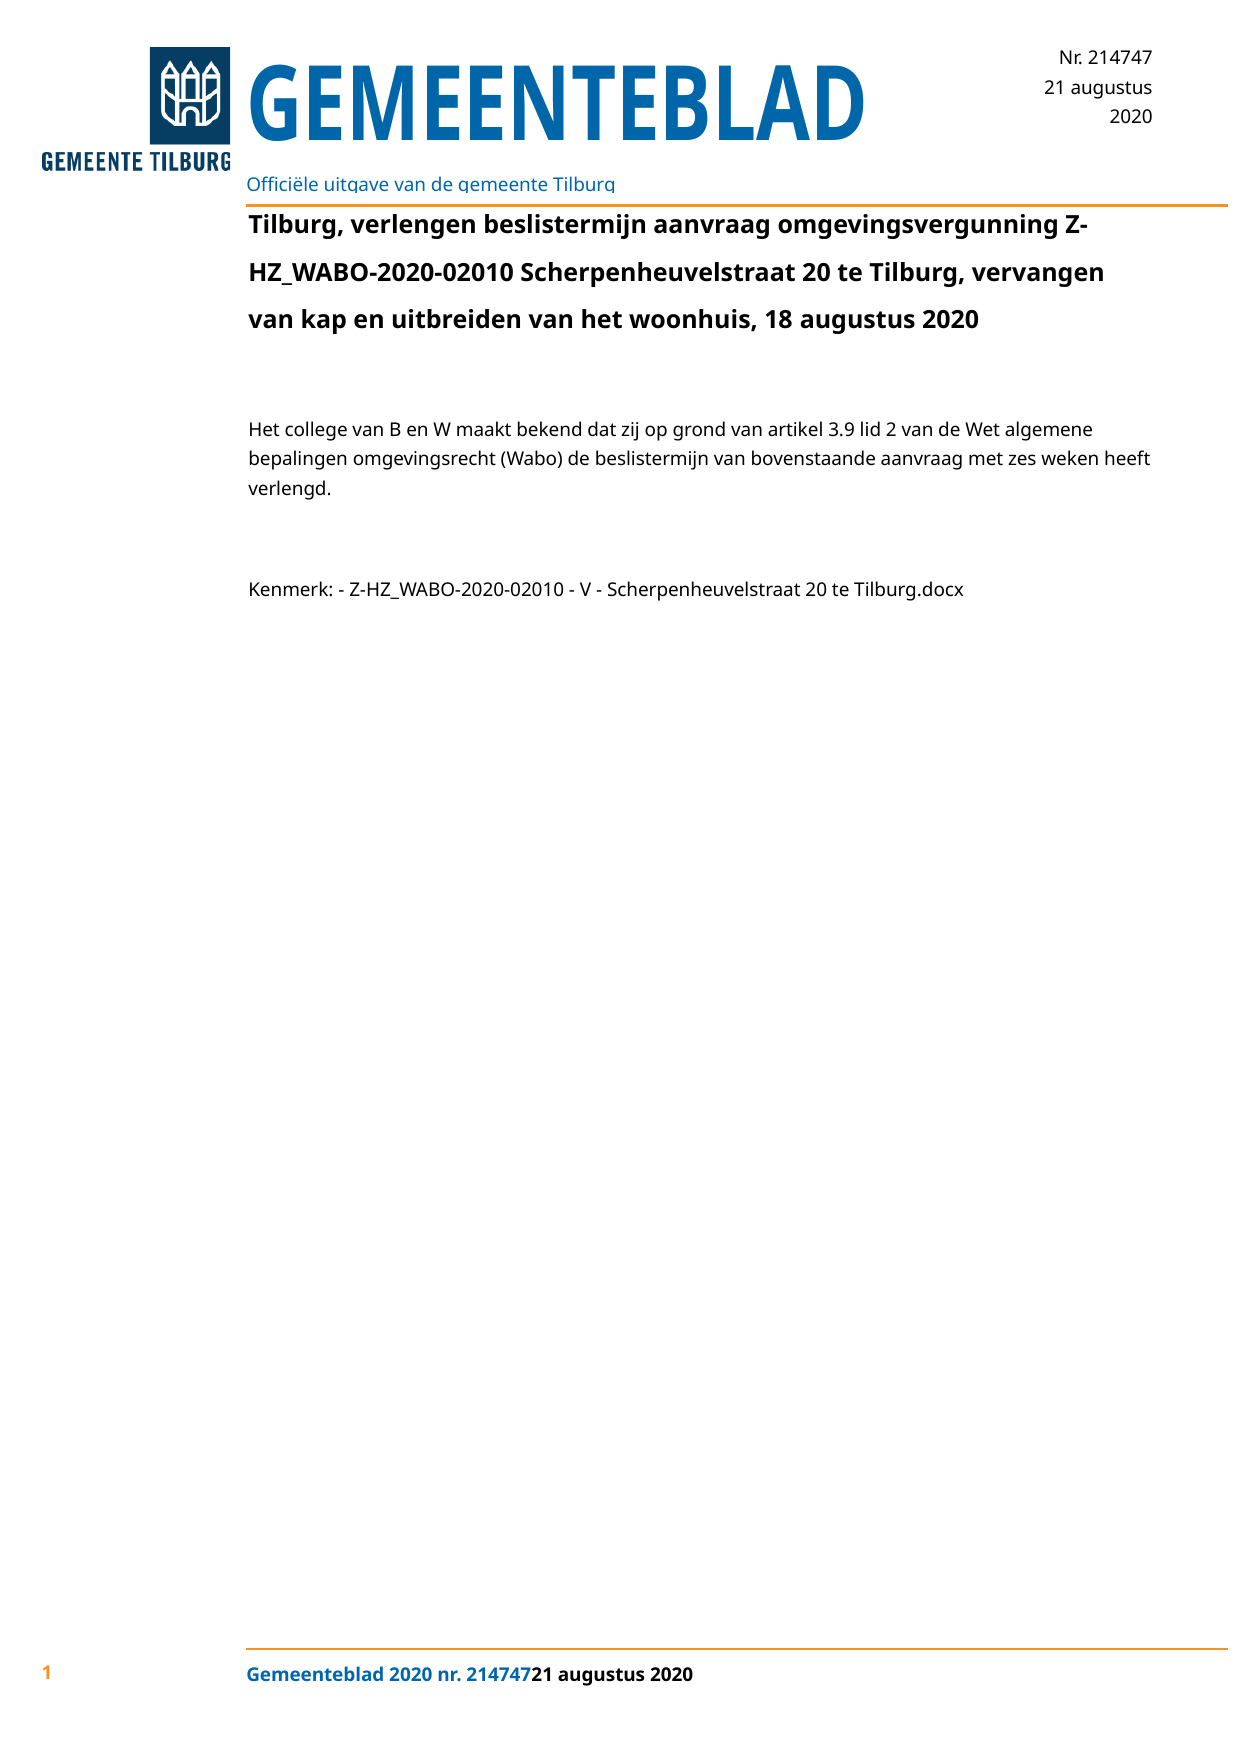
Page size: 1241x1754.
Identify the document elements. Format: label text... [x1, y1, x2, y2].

text Het college van B en W maakt bekend dat zij op grond van artikel 3.9 lid 2 van de Wet algemene bepalingen omgevingsrecht (Wabo) de beslistermijn van bovenstaande aanvraag met zes weken heeft verlengd. [248, 416, 1152, 501]
text Tilburg, verlengen beslistermijn aanvraag omgevingsvergunning Z-HZ_WABO-2020-02010 Scherpenheuvelstraat 20 te Tilburg, vervangen van kap en uitbreiden van het woonhuis, 18 augustus 2020 [248, 207, 1152, 336]
text Kenmerk: - Z-HZ_WABO-2020-02010 - V - Scherpenheuvelstraat 20 te Tilburg.docx [248, 576, 1152, 602]
picture [41, 47, 231, 172]
